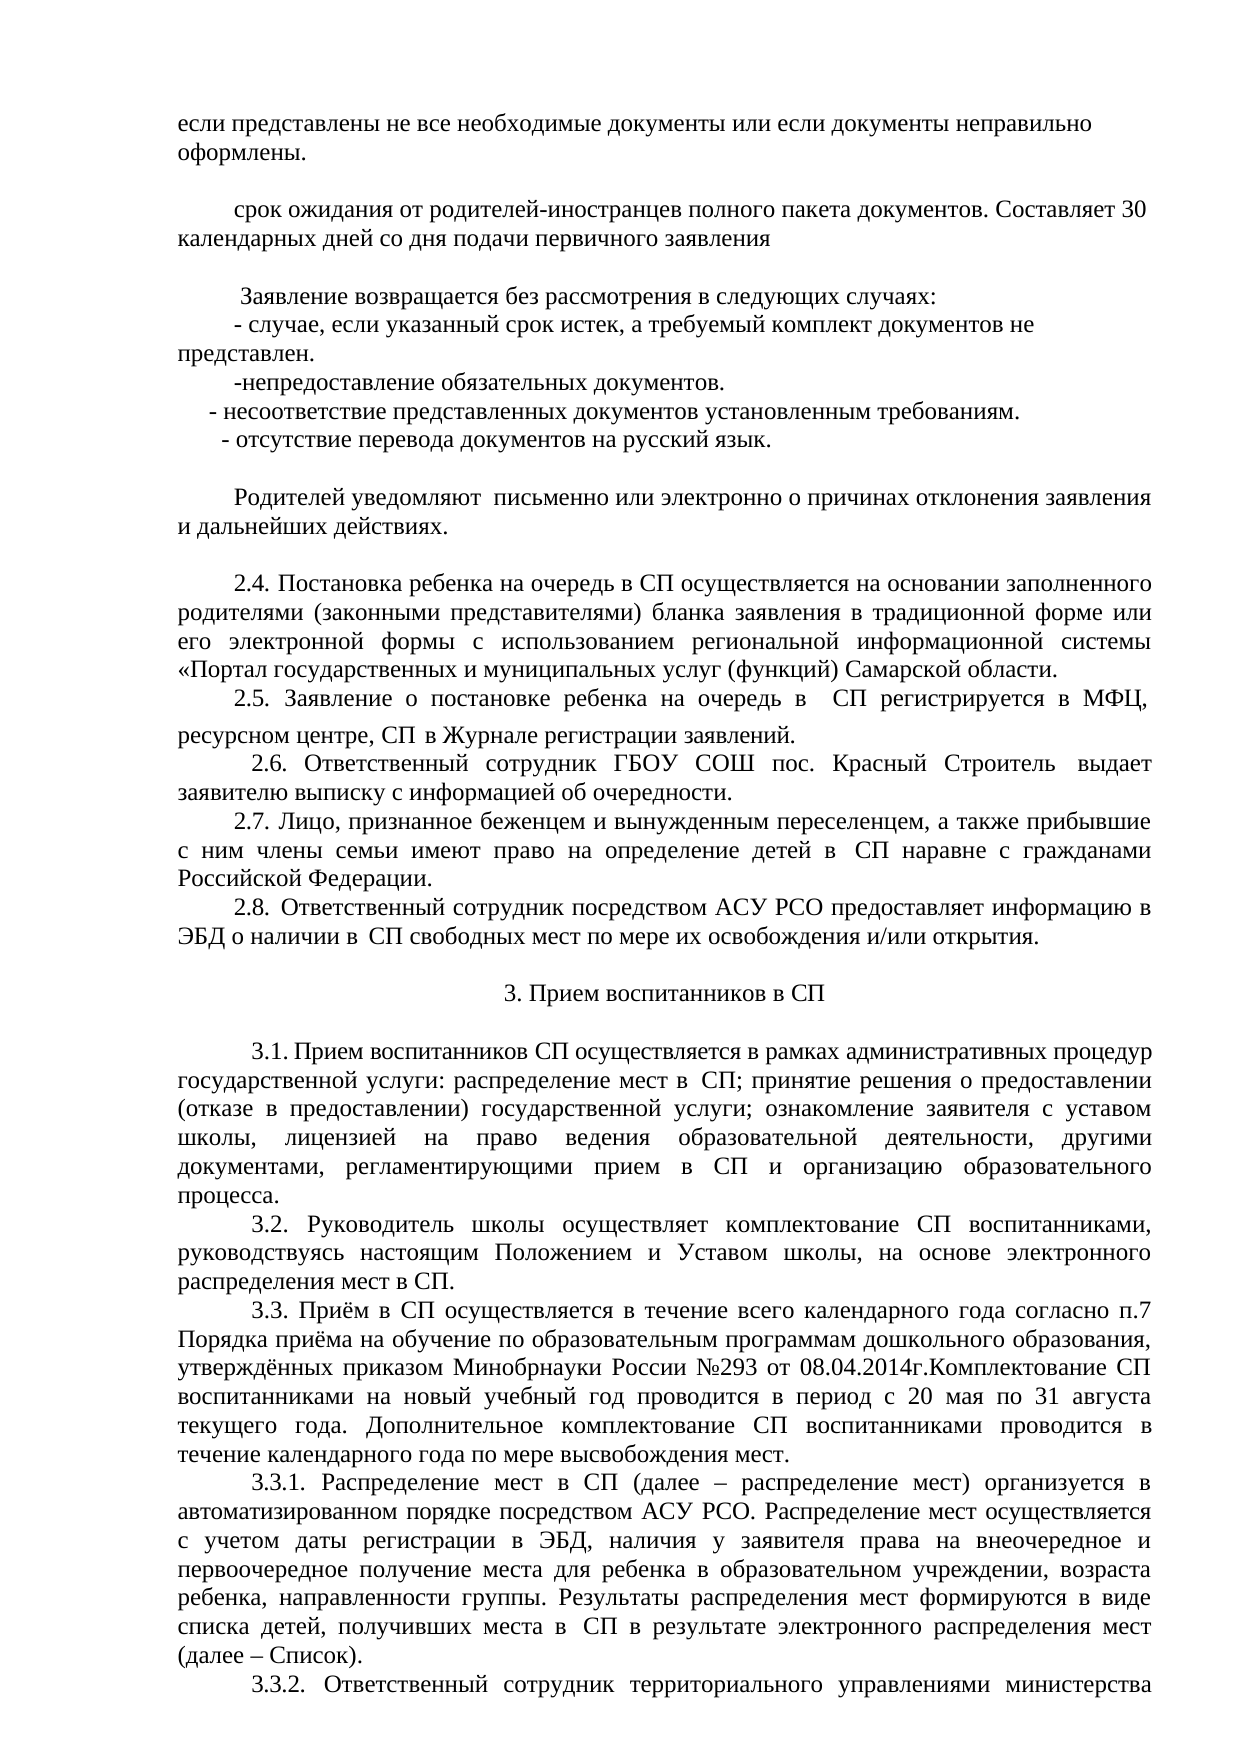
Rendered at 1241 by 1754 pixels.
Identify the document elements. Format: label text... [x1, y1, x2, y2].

text Родителей уведомляют письменно или электронно о причинах отклонения заявления и дальнейших действиях. [177, 482, 1152, 539]
list Ответственный сотрудник территориального управлениями министерства [177, 1669, 1152, 1697]
text ресурсном центре, СП в Журнале регистрации заявлений. [177, 720, 1211, 748]
list Руководитель школы осуществляет комплектование СП воспитанниками, руководствуясь настоящим Положением и Уставом школы, на основе электронного распределения мест в СП. [177, 1209, 1152, 1295]
text если представлены не все необходимые документы или если документы неправильно оформлены. [177, 108, 1152, 166]
list Лицо, признанное беженцем и вынужденным переселенцем, а также прибывшие с ним члены семьи имеют право на определение детей в СП наравне с гражданами Российской Федерации. [177, 806, 1152, 892]
text Заявление возвращается без рассмотрения в следующих случаях: [177, 281, 1152, 309]
list Постановка ребенка на очередь в СП осуществляется на основании заполненного родителями (законными представителями) бланка заявления в традиционной форме или его электронной формы с использованием региональной информационной системы «Портал государственных и муниципальных услуг (функций) Самарской области. [177, 568, 1152, 683]
list Ответственный сотрудник ГБОУ СОШ пос. Красный Строитель выдает заявителю выписку с информацией об очередности. [177, 748, 1152, 806]
list Заявление о постановке ребенка на очередь в СП регистрируется в МФЦ, [233, 683, 1211, 712]
list Распределение мест в СП (далее – распределение мест) организуется в автоматизированном порядке посредством АСУ РСО. Распределение мест осуществляется с учетом даты регистрации в ЭБД, наличия у заявителя права на внеочередное и первоочередное получение места для ребенка в образовательном учреждении, возраста ребенка, направленности группы. Результаты распределения мест формируются в виде списка детей, получивших места в СП в результате электронного распределения мест (далее – Список). [177, 1467, 1152, 1669]
list Ответственный сотрудник посредством АСУ РСО предоставляет информацию в ЭБД о наличии в СП свободных мест по мере их освобождения и/или открытия. [177, 892, 1152, 950]
list Прием воспитанников в СП [503, 978, 1211, 1007]
text -непредоставление обязательных документов. - несоответствие представленных документов установленным требованиям. - отсутствие перевода документов на русский язык. [15, 367, 1152, 453]
list Приём в СП осуществляется в течение всего календарного года согласно п.7 Порядка приёма на обучение по образовательным программам дошкольного образования, утверждённых приказом Минобрнауки России №293 от 08.04.2014г.Комплектование СП воспитанниками на новый учебный год проводится в период с 20 мая по 31 августа текущего года. Дополнительное комплектование СП воспитанниками проводится в течение календарного года по мере высвобождения мест. [177, 1295, 1152, 1467]
text - случае, если указанный срок истек, а требуемый комплект документов не представлен. [177, 309, 1152, 367]
list Прием воспитанников СП осуществляется в рамках административных процедур государственной услуги: распределение мест в СП; принятие решения о предоставлении (отказе в предоставлении) государственной услуги; ознакомление заявителя с уставом школы, лицензией на право ведения образовательной деятельности, другими документами, регламентирующими прием в СП и организацию образовательного процесса. [177, 1036, 1152, 1208]
text срок ожидания от родителей-иностранцев полного пакета документов. Составляет 30 календарных дней со дня подачи первичного заявления [177, 194, 1152, 252]
